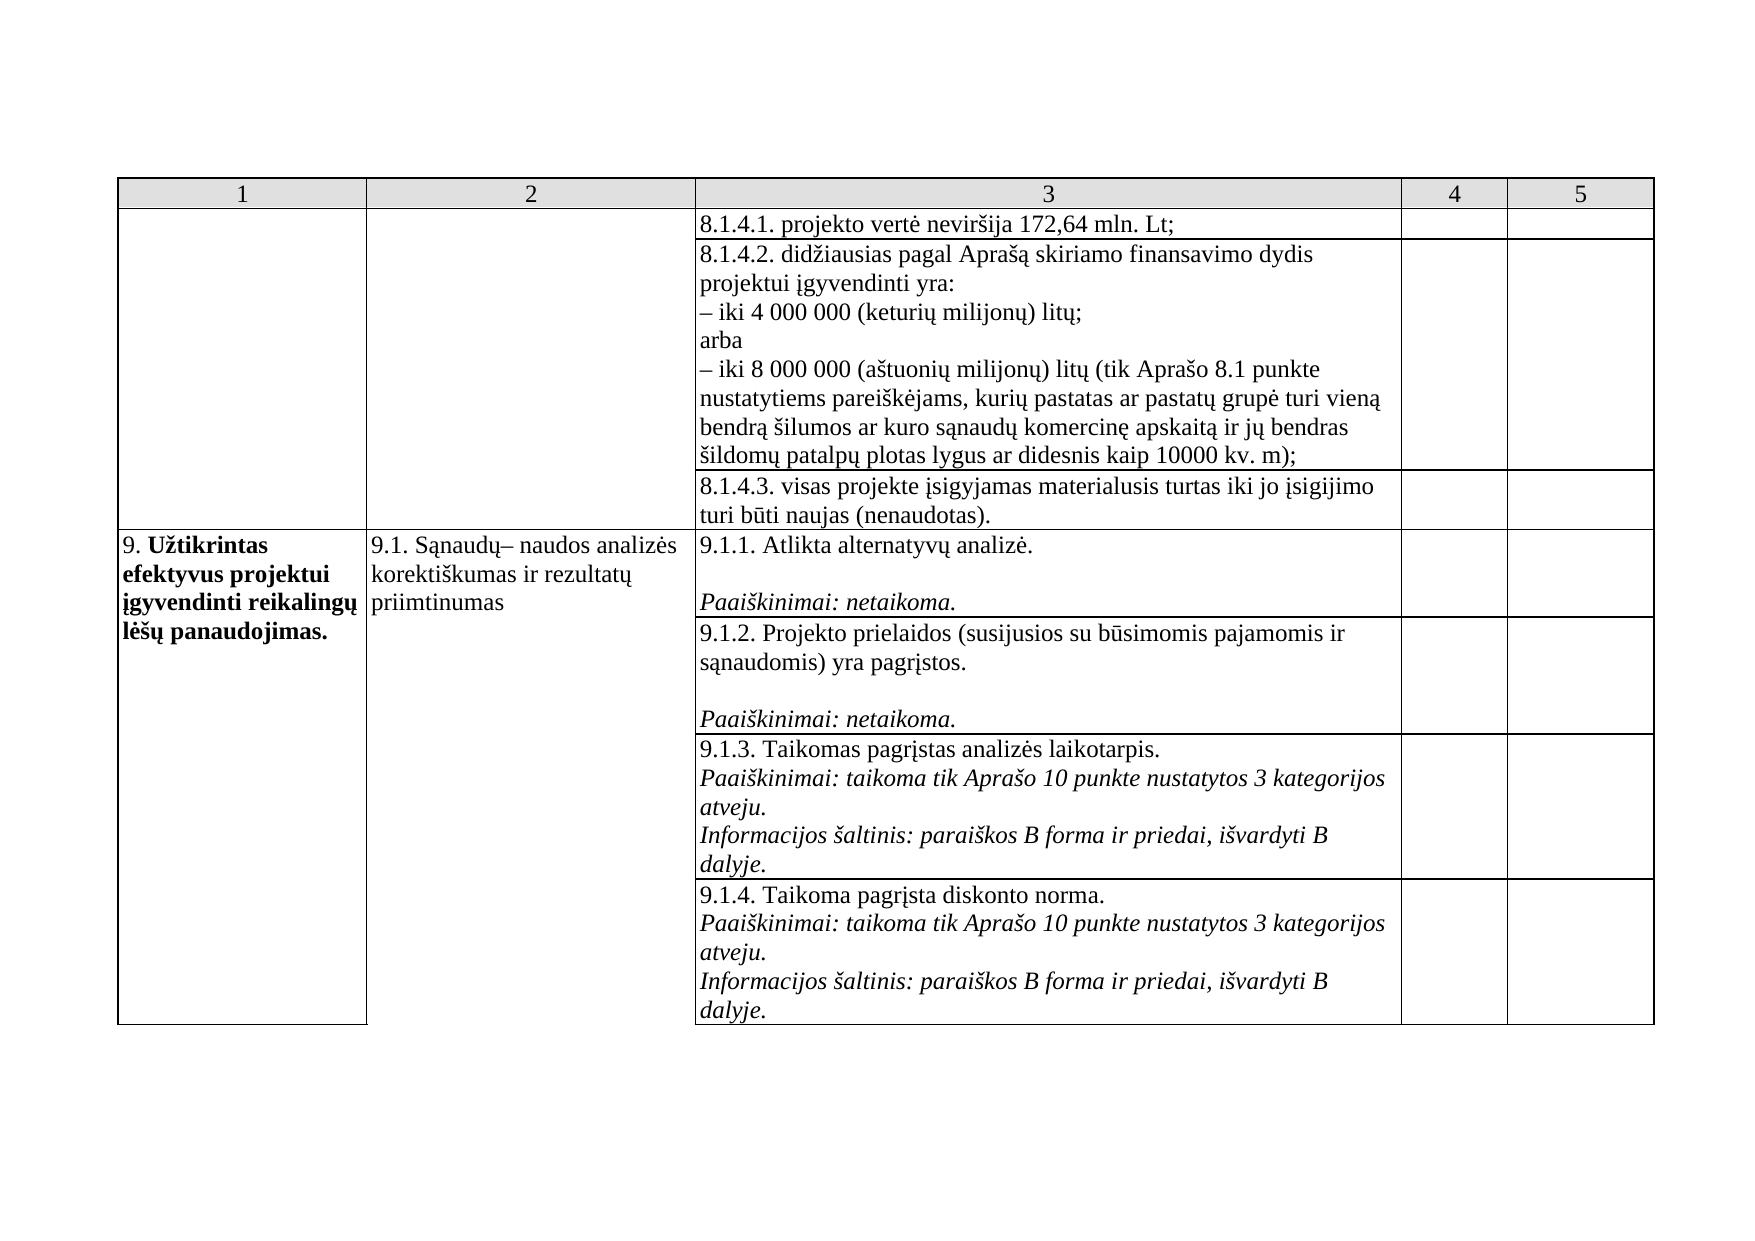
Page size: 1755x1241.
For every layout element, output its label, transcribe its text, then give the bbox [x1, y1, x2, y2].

table_cell [367, 209, 695, 528]
table_cell [1508, 618, 1653, 733]
table_cell 9.1.4. Taikoma pagrįsta diskonto norma. Paaiškinimai: taikoma tik Aprašo 10 punkte nustatytos 3 kategorijos atveju. Informacijos šaltinis: paraiškos B forma ir priedai, išvardyti B dalyje. [696, 880, 1401, 1023]
table_cell [1402, 209, 1507, 238]
table_header 1 [119, 179, 366, 207]
table_cell [1402, 471, 1507, 528]
table_cell [1402, 880, 1507, 1023]
table_header 4 [1402, 179, 1507, 207]
table_cell [367, 616, 695, 733]
table_cell 8.1.4.3. visas projekte įsigyjamas materialusis turtas iki jo įsigijimo turi būti naujas (nenaudotas). [696, 471, 1401, 528]
table_cell 9.1.2. Projekto prielaidos (susijusios su būsimomis pajamomis ir sąnaudomis) yra pagrįstos. Paaiškinimai: netaikoma. [696, 618, 1401, 733]
table_cell [1402, 530, 1507, 616]
table_cell 8.1.4.2. didžiausias pagal Aprašą skiriamo finansavimo dydis projektui įgyvendinti yra: – iki 4 000 000 (keturių milijonų) litų; arba – iki 8 000 000 (aštuonių milijonų) litų (tik Aprašo 8.1 punkte nustatytiems pareiškėjams, kurių pastatas ar pastatų grupė turi vieną bendrą šilumos ar kuro sąnaudų komercinę apskaitą ir jų bendras šildomų patalpų plotas lygus ar didesnis kaip 10000 kv. m); [696, 240, 1401, 469]
table_header 5 [1508, 179, 1653, 207]
table_cell 9.1.3. Taikomas pagrįstas analizės laikotarpis. Paaiškinimai: taikoma tik Aprašo 10 punkte nustatytos 3 kategorijos atveju. Informacijos šaltinis: paraiškos B forma ir priedai, išvardyti B dalyje. [696, 735, 1401, 878]
table_cell 8.1.4.1. projekto vertė neviršija 172,64 mln. Lt; [696, 209, 1401, 238]
table_header 3 [696, 179, 1401, 207]
table_cell [1508, 735, 1653, 878]
table_cell [1508, 471, 1653, 528]
table_cell [367, 878, 695, 1023]
table_cell [1402, 735, 1507, 878]
table_cell [1508, 209, 1653, 238]
table_cell [119, 209, 366, 528]
table_cell 9. Užtikrintas efektyvus projektui įgyvendinti reikalingų lėšų panaudojimas. [119, 530, 366, 1023]
table_cell [1402, 240, 1507, 469]
table_cell [367, 733, 695, 878]
table_cell [1402, 618, 1507, 733]
table_cell 9.1. Sąnaudų– naudos analizės korektiškumas ir rezultatų priimtinumas [367, 530, 695, 616]
table_header 2 [367, 179, 695, 207]
table_cell [1508, 530, 1653, 616]
table_cell 9.1.1. Atlikta alternatyvų analizė. Paaiškinimai: netaikoma. [696, 530, 1401, 616]
table_cell [1508, 880, 1653, 1023]
table_cell [1508, 240, 1653, 469]
